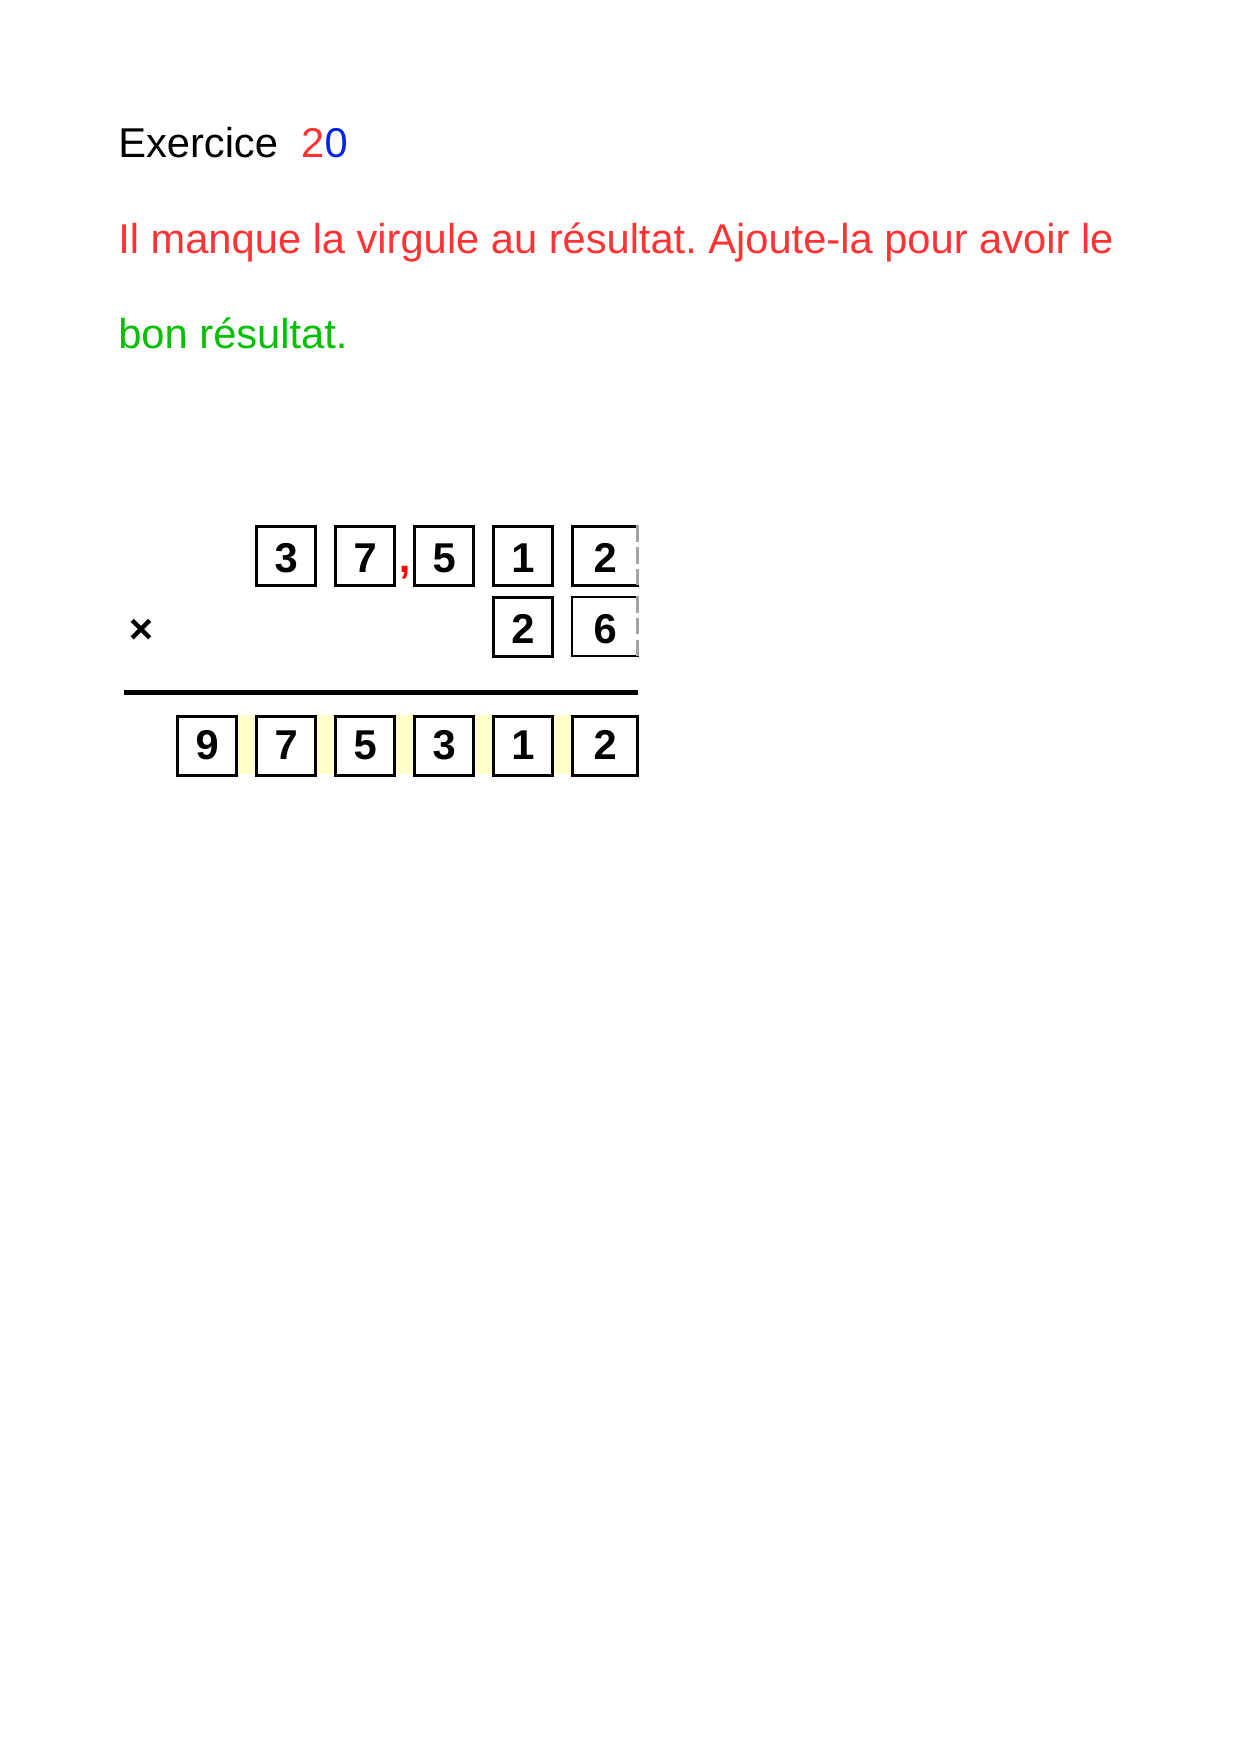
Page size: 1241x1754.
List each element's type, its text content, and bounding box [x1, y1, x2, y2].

table_cell [158, 703, 177, 714]
table_header [493, 501, 552, 513]
table_cell [552, 584, 572, 596]
table_cell [572, 695, 638, 703]
table_cell [124, 774, 157, 791]
table_cell [473, 673, 493, 690]
table_cell [118, 596, 124, 655]
table_header [315, 501, 335, 513]
table_cell , [396, 525, 413, 584]
table_header [473, 501, 493, 513]
table_cell [118, 525, 124, 584]
table_cell [414, 695, 473, 703]
table_header [414, 501, 473, 513]
table_cell [638, 690, 888, 703]
table_cell [638, 774, 888, 791]
table_cell 2 [574, 718, 636, 774]
table_cell [335, 596, 394, 655]
table_cell [473, 655, 493, 673]
table_cell [317, 715, 334, 774]
table_cell [315, 655, 335, 673]
table_cell [414, 703, 473, 714]
table_cell [493, 513, 552, 525]
table_cell [177, 513, 236, 525]
table_cell [552, 513, 572, 525]
table_cell [315, 774, 335, 791]
table_cell [118, 655, 124, 673]
table_cell [638, 584, 888, 596]
table_cell [335, 695, 394, 703]
table_cell 2 [495, 599, 551, 655]
table_cell [124, 525, 157, 584]
table_cell 3 [258, 528, 314, 584]
table_cell [335, 777, 394, 791]
table_cell [118, 715, 124, 774]
table_header [236, 501, 256, 513]
table_header [256, 501, 315, 513]
table_cell [177, 777, 236, 791]
table_cell [256, 777, 315, 791]
table_cell 5 [337, 718, 393, 774]
table_header [888, 501, 1143, 791]
table_cell [473, 513, 493, 525]
table_cell 2 [574, 528, 638, 584]
table_cell [158, 715, 176, 774]
table_cell 5 [416, 528, 472, 584]
table_cell [124, 673, 157, 690]
table_cell [236, 513, 256, 525]
table_cell [552, 655, 572, 673]
table_cell [236, 774, 256, 791]
table_cell [396, 715, 413, 774]
table_cell 1 [495, 528, 551, 584]
table_cell [177, 525, 236, 584]
table_cell [335, 703, 394, 714]
table_cell [572, 657, 638, 673]
table_cell [256, 596, 315, 655]
table_cell [158, 655, 177, 673]
table_cell [118, 584, 124, 596]
table_cell 6 [573, 598, 638, 655]
table_cell [315, 584, 335, 596]
table_cell [118, 690, 124, 703]
table_cell [124, 584, 157, 596]
table_cell [394, 703, 414, 714]
table_cell [158, 513, 177, 525]
table_cell [256, 695, 315, 703]
table_cell [554, 525, 571, 584]
table_cell [335, 673, 394, 690]
table_cell [473, 703, 493, 714]
table_cell [572, 777, 638, 791]
table_cell 3 [416, 718, 472, 774]
table_cell [238, 715, 255, 774]
table_cell [315, 513, 335, 525]
table_cell [177, 596, 236, 655]
table_cell [394, 513, 414, 525]
table_cell [256, 587, 315, 596]
table_cell [124, 695, 157, 703]
text Il manque la virgule au résultat. Ajoute-la pour avoir le bon résultat. [118, 214, 1122, 453]
table_cell [414, 655, 473, 673]
table_cell [493, 673, 552, 690]
table_cell × [124, 596, 157, 655]
table_cell [256, 655, 315, 673]
table_cell 9 [179, 718, 235, 774]
table_cell [118, 513, 124, 525]
table_cell [414, 596, 473, 655]
table_header [177, 501, 236, 513]
table_cell [118, 774, 124, 791]
table_cell [256, 513, 315, 525]
table_cell [473, 596, 492, 655]
table_header [335, 501, 394, 513]
table_header [552, 501, 572, 513]
table_cell [414, 587, 473, 596]
table_cell [554, 715, 571, 774]
table_cell [315, 703, 335, 714]
table_cell [158, 596, 177, 655]
table_cell [236, 584, 256, 596]
table_header [118, 501, 124, 513]
table_cell [572, 513, 638, 525]
table_cell [638, 673, 888, 690]
table_cell [315, 596, 335, 655]
table_cell [639, 715, 888, 774]
table_cell [493, 587, 552, 596]
text Exercice 20 [118, 118, 1122, 166]
table_cell [335, 655, 394, 673]
table_cell [158, 774, 177, 791]
table_cell [317, 525, 334, 584]
table_cell 1 [495, 718, 551, 774]
table_cell [124, 715, 157, 774]
table_cell [394, 655, 414, 673]
table_cell [473, 584, 493, 596]
table_cell [177, 695, 236, 703]
table_cell [414, 777, 473, 791]
table_cell [638, 596, 888, 655]
table_cell [554, 596, 571, 655]
table_cell [124, 513, 157, 525]
table_cell [236, 673, 256, 690]
table_cell [335, 513, 394, 525]
table_cell [638, 655, 888, 673]
table_cell [394, 584, 414, 596]
table_cell [572, 673, 638, 690]
table_cell [124, 655, 157, 673]
table_cell [394, 774, 414, 791]
table_cell [638, 513, 888, 525]
table_cell [473, 774, 493, 791]
table_cell [177, 655, 236, 673]
table_cell [315, 695, 335, 703]
table_cell [638, 703, 888, 714]
table_cell [394, 673, 414, 690]
table_cell [414, 513, 473, 525]
table_header [572, 501, 638, 513]
table_cell [552, 695, 572, 703]
table_cell [256, 703, 315, 714]
table_cell [118, 703, 124, 714]
table_cell [158, 525, 177, 584]
table_cell [236, 596, 256, 655]
table_cell [236, 703, 256, 714]
table_cell [158, 695, 177, 703]
table_cell [473, 695, 493, 703]
table_cell [236, 695, 256, 703]
table_cell 7 [258, 718, 314, 774]
table_cell [158, 584, 177, 596]
table_header [124, 501, 157, 513]
table_cell [493, 777, 552, 791]
table_cell [158, 673, 177, 690]
table_cell [335, 587, 394, 596]
table_header [394, 501, 414, 513]
table_cell [572, 587, 638, 596]
table_cell [552, 703, 572, 714]
table_cell [493, 658, 552, 673]
table_cell [177, 703, 236, 714]
table_header [158, 501, 177, 513]
table_cell [256, 673, 315, 690]
table_cell [572, 703, 638, 714]
table_cell 7 [337, 528, 393, 584]
table_cell [414, 673, 473, 690]
table_cell [315, 673, 335, 690]
table_cell [552, 774, 572, 791]
table_cell [638, 525, 888, 584]
table_cell [124, 703, 157, 714]
table_cell [177, 673, 236, 690]
table_cell [177, 584, 236, 596]
table_cell [236, 525, 255, 584]
table_cell [394, 695, 414, 703]
table_cell [552, 673, 572, 690]
table_cell [493, 703, 552, 714]
table_cell [236, 655, 256, 673]
table_header [638, 501, 888, 513]
table_cell [118, 673, 124, 690]
table_cell [493, 695, 552, 703]
table_cell [475, 715, 492, 774]
table_cell [475, 525, 492, 584]
table_cell [394, 596, 414, 655]
